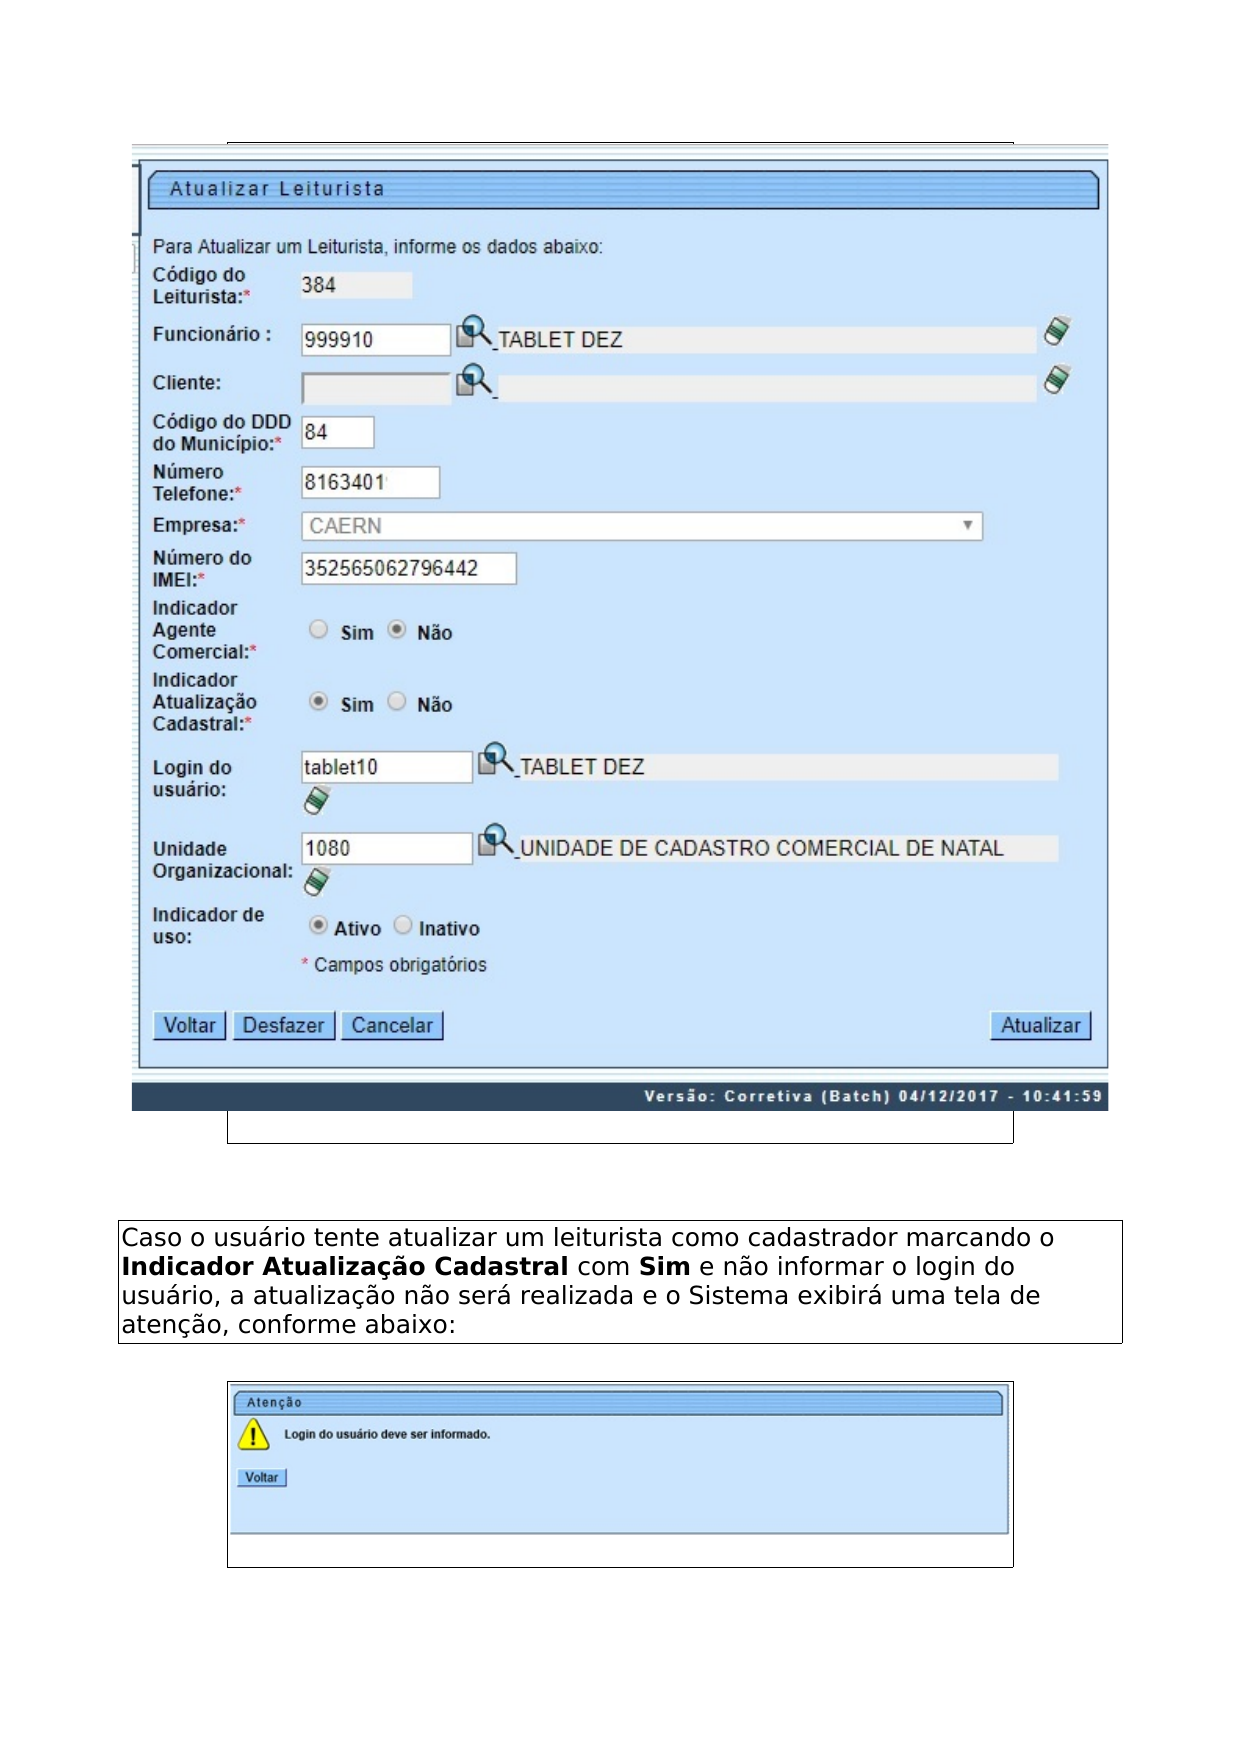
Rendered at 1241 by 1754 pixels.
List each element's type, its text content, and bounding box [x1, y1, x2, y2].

table_header [228, 1382, 1013, 1567]
picture [131, 144, 1109, 1111]
picture [230, 1383, 1010, 1535]
table_header [228, 1111, 1013, 1142]
table_header Caso o usuário tente atualizar um leiturista como cadastrador marcando o Indicador Atualização Cadastral com Sim e não informar o login do usuário, a atualização não será realizada e o Sistema exibirá uma tela de atenção, conforme abaixo: [119, 1221, 1122, 1342]
